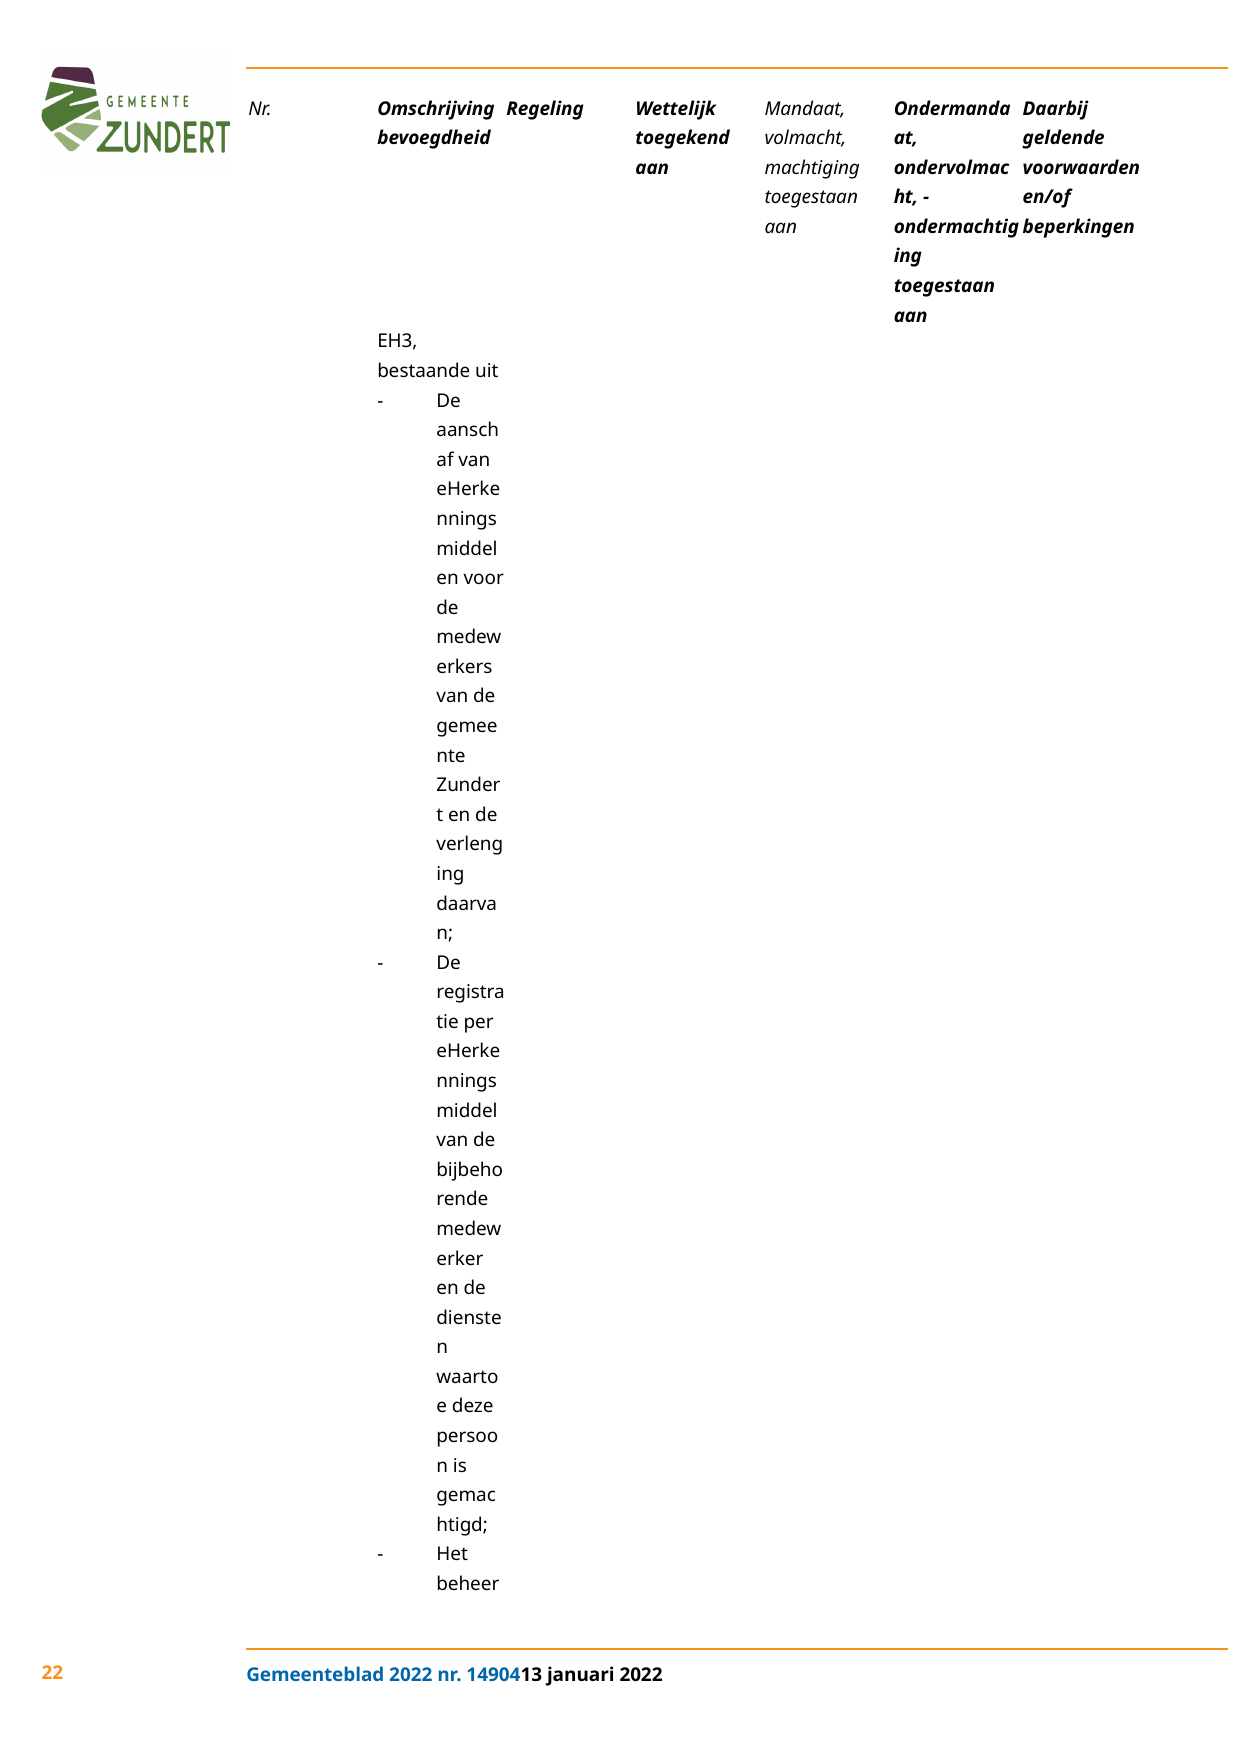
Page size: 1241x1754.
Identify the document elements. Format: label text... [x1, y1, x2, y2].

table_cell [764, 328, 893, 1596]
table_header Mandaat, volmacht, machtiging toegestaan aan [764, 95, 893, 328]
table_header Ondermandaat, ondervolmacht, -ondermachtiging toegestaan aan [894, 95, 1022, 328]
table_header Wettelijk toegekend aan [635, 95, 764, 328]
table_cell [248, 328, 377, 1596]
table_cell [1023, 328, 1152, 1596]
table_cell [894, 328, 1022, 1596]
table_header Regeling [506, 95, 635, 328]
picture [41, 47, 231, 172]
table_header Nr. [248, 95, 377, 328]
table_cell EH3, bestaande uit De aanschaf van eHerkenningsmiddelen voor de medewerkers van de gemeente Zundert en de verlenging daarvan; De registratie per eHerkenningsmiddel van de bijbehorende medewerker en de diensten waartoe deze persoon is gemachtigd; Het beheer [377, 328, 506, 1596]
table_cell [506, 328, 635, 1596]
table_header Daarbij geldende voorwaarden en/of beperkingen [1023, 95, 1152, 328]
table_header Omschrijving bevoegdheid [377, 95, 506, 328]
table_cell [635, 328, 764, 1596]
